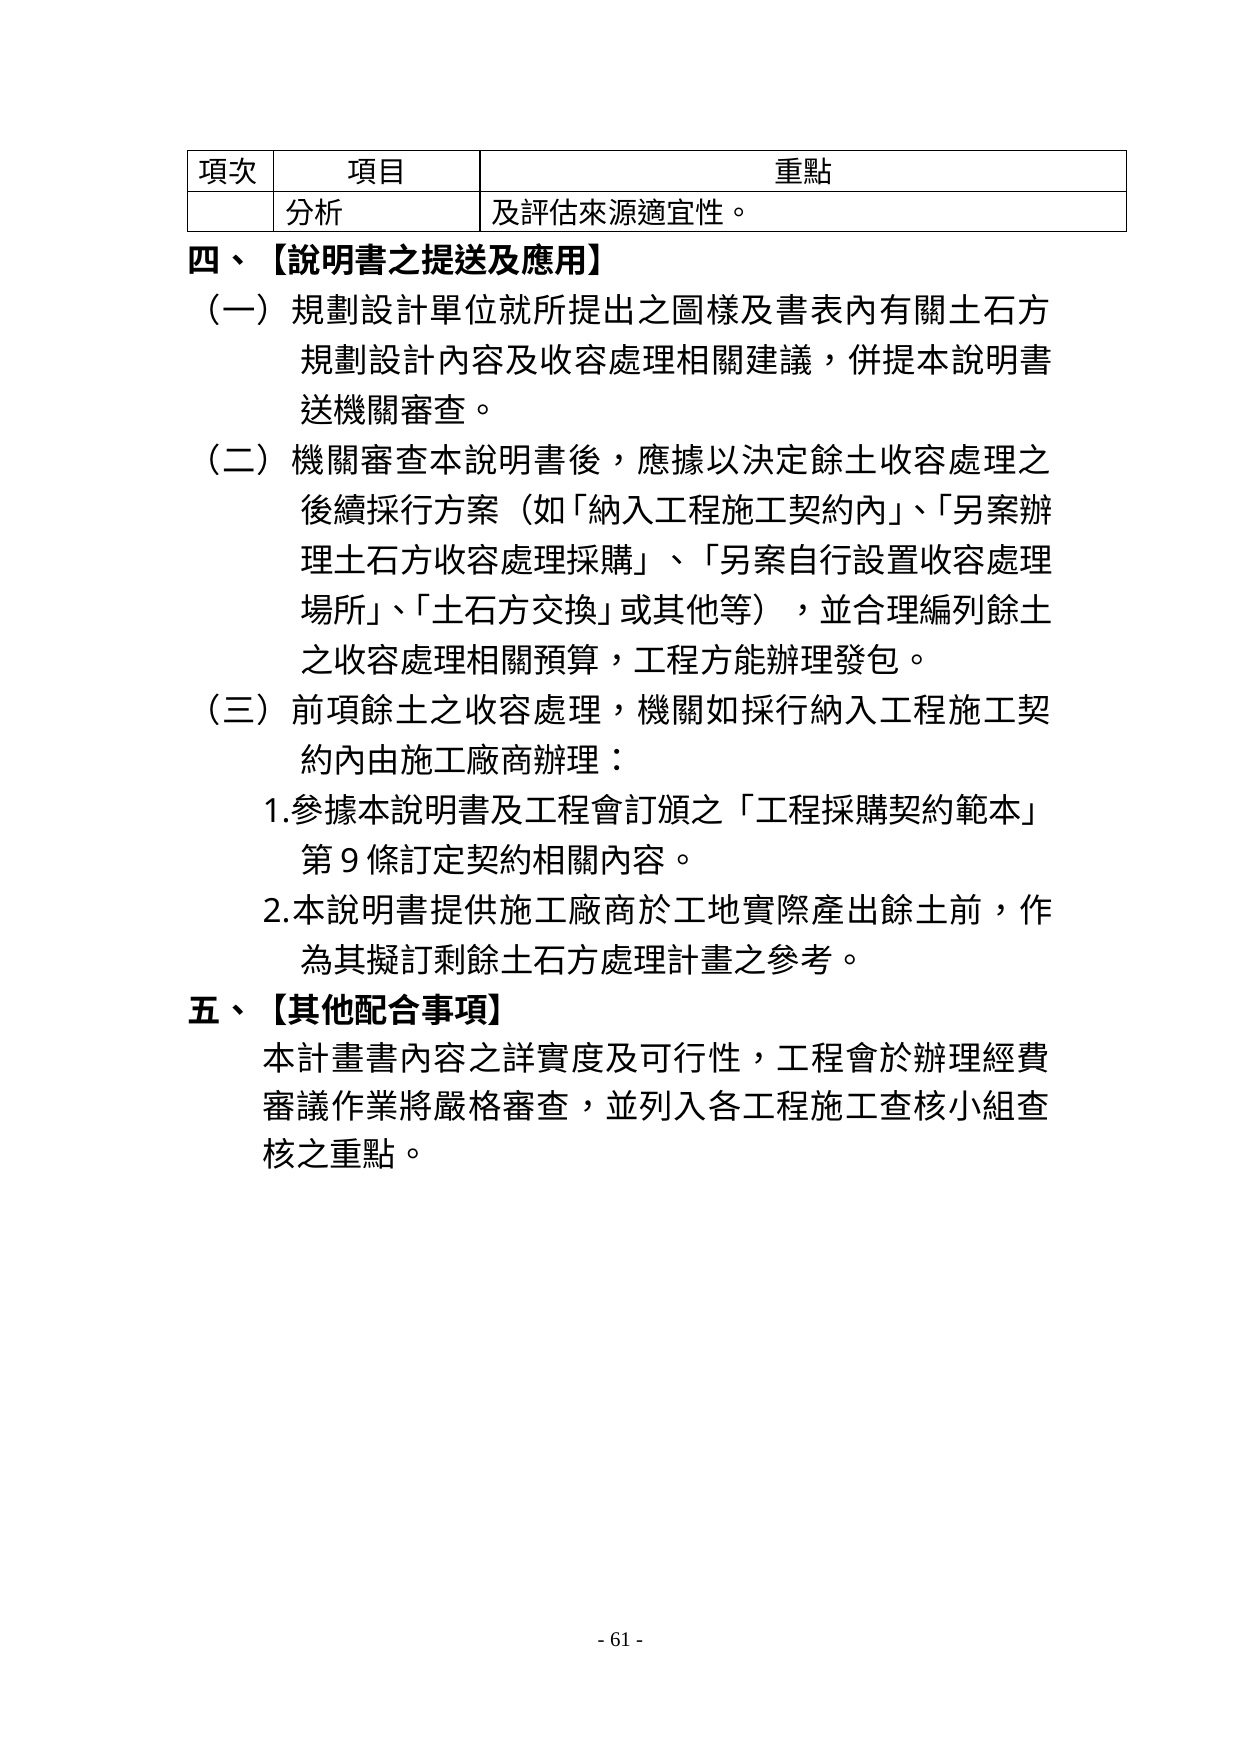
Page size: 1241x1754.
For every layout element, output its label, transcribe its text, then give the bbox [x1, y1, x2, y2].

text （一）規劃設計單位就所提出之圖樣及書表內有關土石方規劃設計內容及收容處理相關建議，併提本說明書送機關審查。 [187, 282, 1053, 432]
text （三）前項餘土之收容處理，機關如採行納入工程施工契約內由施工廠商辦理： [187, 682, 1053, 782]
table_cell 及評估來源適宜性。 [481, 192, 1126, 231]
text （二）機關審查本說明書後，應據以決定餘土收容處理之後續採行方案（如「納入工程施工契約內」、「另案辦理土石方收容處理採購」、「另案自行設置收容處理場所」、「土石方交換」或其他等），並合理編列餘土之收容處理相關預算，工程方能辦理發包。 [187, 432, 1053, 682]
text 本計畫書內容之詳實度及可行性，工程會於辦理經費審議作業將嚴格審查，並列入各工程施工查核小組查核之重點。 [262, 1032, 1050, 1176]
text 2.本說明書提供施工廠商於工地實際產出餘土前，作為其擬訂剩餘土石方處理計畫之參考。 [262, 882, 1053, 982]
table_header 項次 [188, 151, 273, 191]
table_header 重點 [481, 151, 1126, 191]
table_header 項目 [274, 151, 479, 191]
table_cell 分析 [274, 192, 479, 231]
table_cell [188, 192, 273, 231]
text 1.參據本說明書及工程會訂頒之「工程採購契約範本」第9條訂定契約相關內容。 [262, 782, 1053, 882]
text 四、【說明書之提送及應用】 [187, 232, 1053, 282]
text 五、【其他配合事項】 [187, 982, 1053, 1032]
